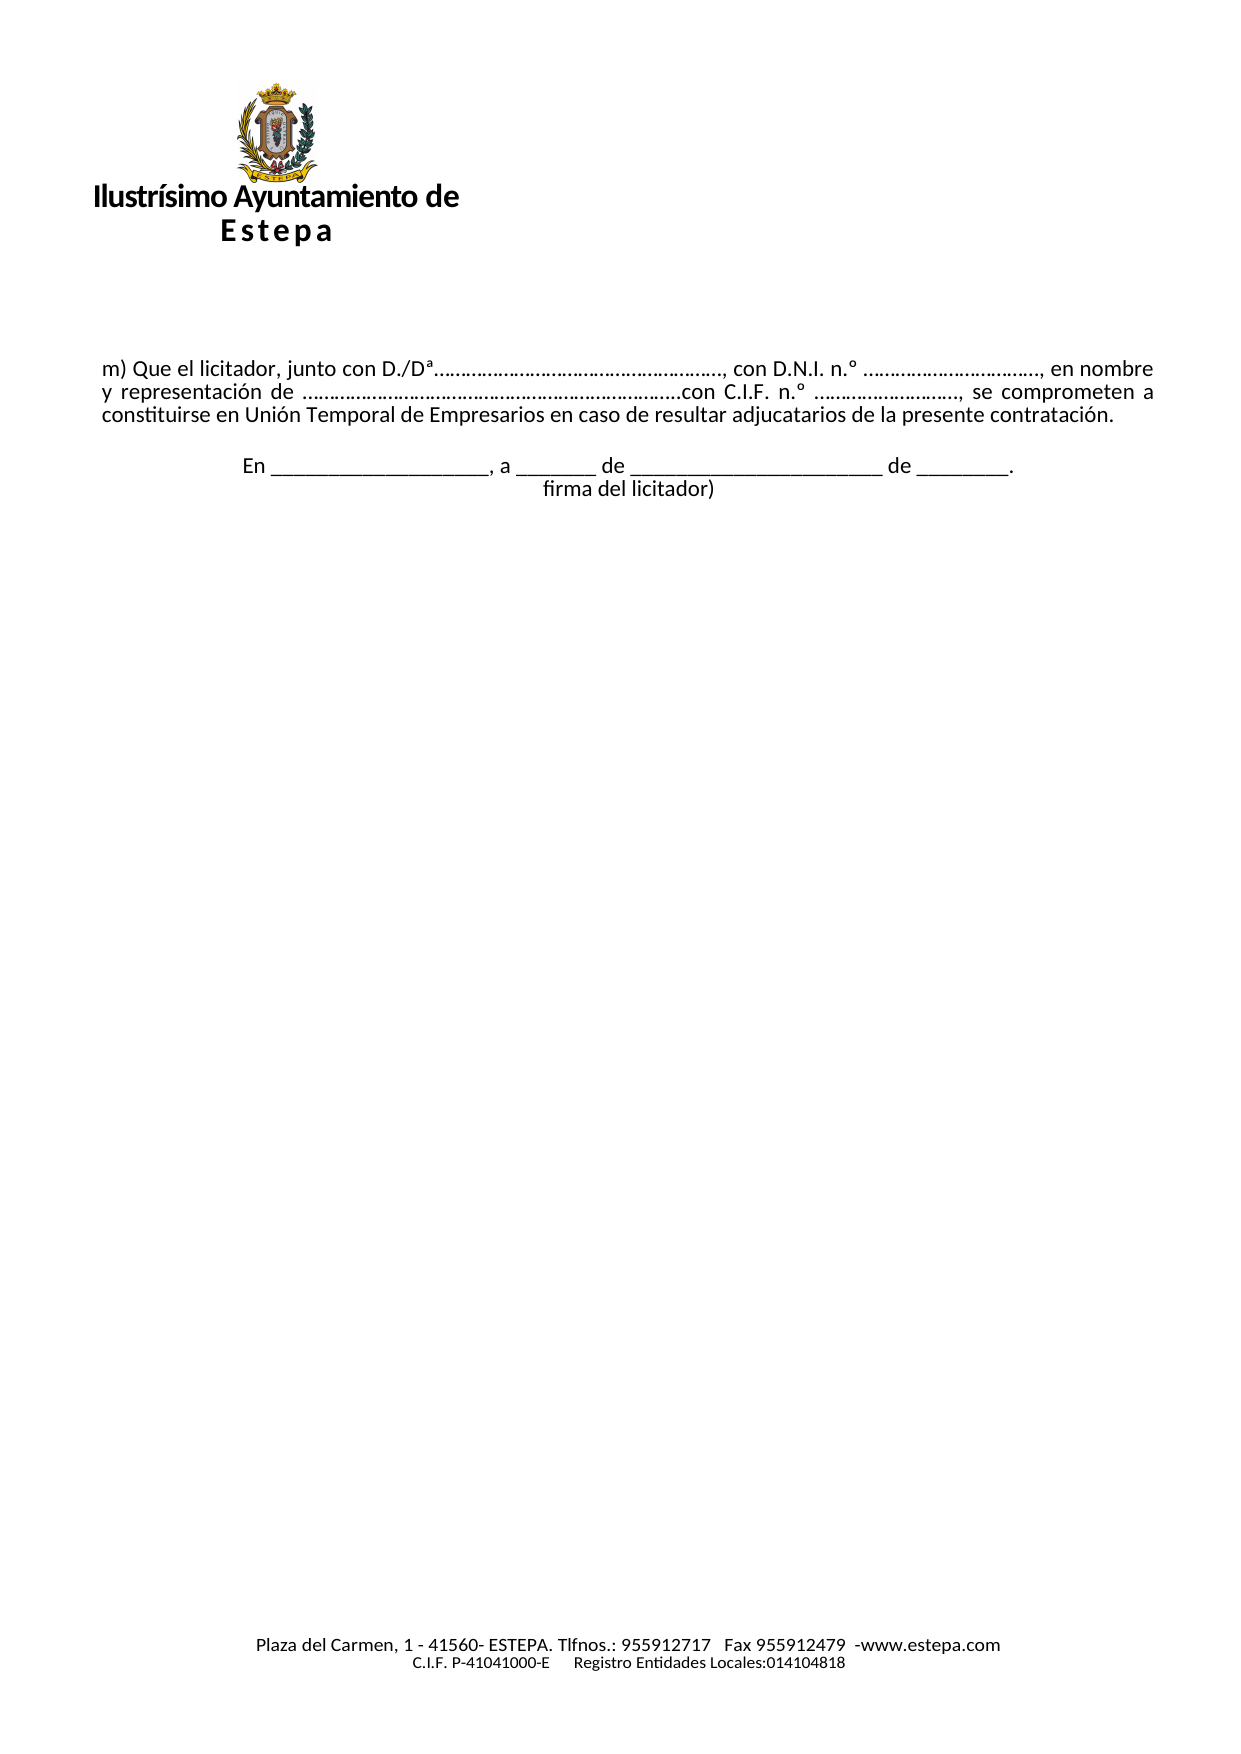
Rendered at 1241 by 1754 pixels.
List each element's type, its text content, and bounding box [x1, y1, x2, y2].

picture [236, 82, 318, 183]
text firma del licitador) [102, 479, 1156, 502]
text m) Que el licitador, junto con D./Dª………………………………………………, con D.N.I. n.º ……………………………, en nombre y representación de ……………………………………………………………..con C.I.F. n.º ………………………, se comprometen a constituirse en Unión Temporal de Empresarios en caso de resultar adjucatarios de la presente contratación. [102, 359, 1156, 428]
text En ___________________, a _______ de ______________________ de ________. [102, 456, 1156, 479]
